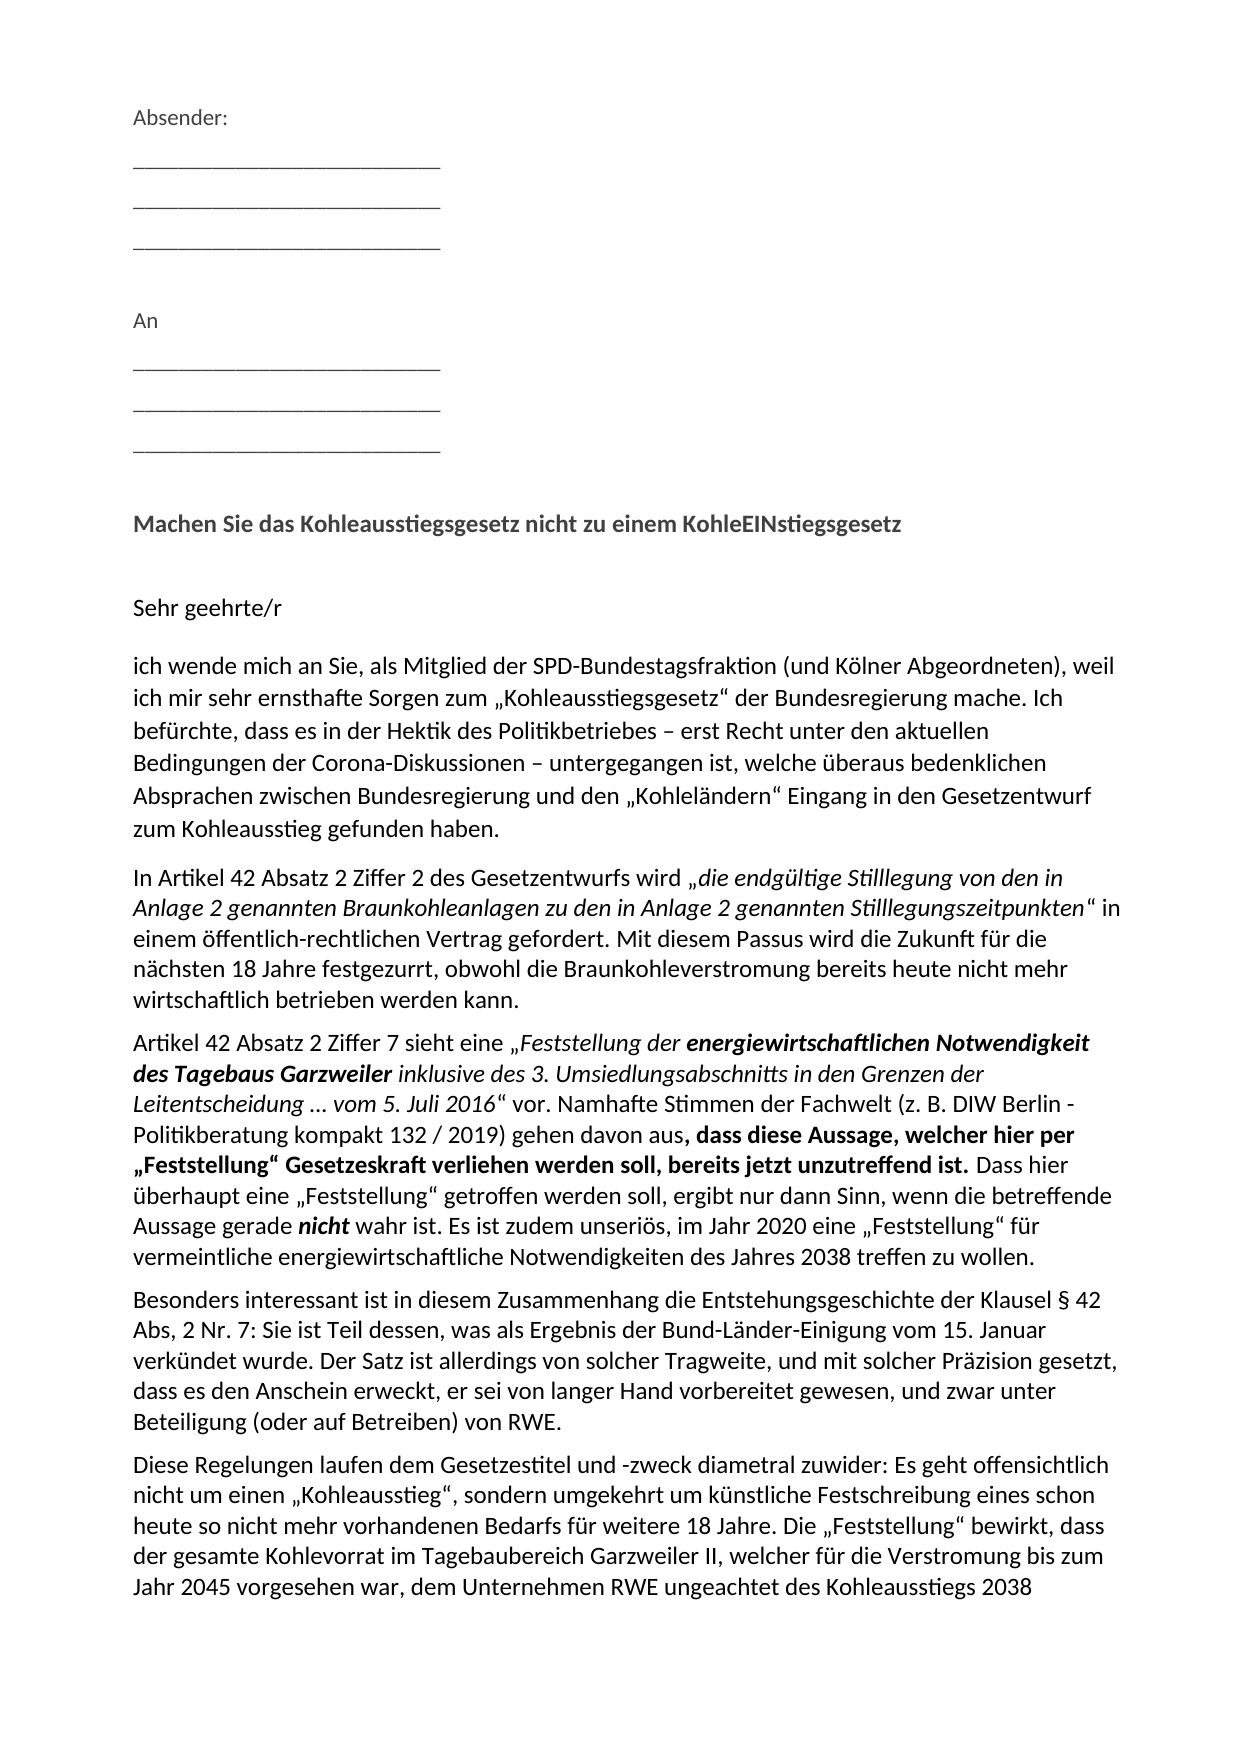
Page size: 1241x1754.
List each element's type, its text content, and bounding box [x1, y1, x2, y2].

text An [133, 306, 1122, 334]
text Diese Regelungen laufen dem Gesetzestitel und -zweck diametral zuwider: Es geht offensichtlich nicht um einen „Kohleausstieg“, sondern umgekehrt um künstliche Festschreibung eines schon heute so nicht mehr vorhandenen Bedarfs für weitere 18 Jahre. Die „Feststellung“ bewirkt, dass der gesamte Kohlevorrat im Tagebaubereich Garzweiler II, welcher für die Verstromung bis zum Jahr 2045 vorgesehen war, dem Unternehmen RWE ungeachtet des Kohleausstiegs 2038 [133, 1449, 1122, 1602]
text ___________________________ [133, 387, 1122, 415]
text ___________________________ [133, 225, 1122, 253]
text Absender: [133, 103, 1122, 131]
text Machen Sie das Kohleausstiegsgesetz nicht zu einem KohleEINstiegsgesetz [133, 509, 1122, 539]
text ___________________________ [133, 347, 1122, 374]
text Besonders interessant ist in diesem Zusammenhang die Entstehungsgeschichte der Klausel § 42 Abs, 2 Nr. 7: Sie ist Teil dessen, was als Ergebnis der Bund-Länder-Einigung vom 15. Januar verkündet wurde. Der Satz ist allerdings von solcher Tragweite, und mit solcher Präzision gesetzt, dass es den Anschein erweckt, er sei von langer Hand vorbereitet gewesen, und zwar unter Beteiligung (oder auf Betreiben) von RWE. [133, 1284, 1122, 1436]
text ___________________________ [133, 428, 1122, 456]
text Artikel 42 Absatz 2 Ziffer 7 sieht eine „Feststellung der energiewirtschaftlichen Notwendigkeit des Tagebaus Garzweiler inklusive des 3. Umsiedlungsabschnitts in den Grenzen der Leitentscheidung … vom 5. Juli 2016“ vor. Namhafte Stimmen der Fachwelt (z. B. DIW Berlin - Politikberatung kompakt 132 / 2019) gehen davon aus, dass diese Aussage, welcher hier per „Feststellung“ Gesetzeskraft verliehen werden soll, bereits jetzt unzutreffend ist. Dass hier überhaupt eine „Feststellung“ getroffen werden soll, ergibt nur dann Sinn, wenn die betreffende Aussage gerade nicht wahr ist. Es ist zudem unseriös, im Jahr 2020 eine „Feststellung“ für vermeintliche energiewirtschaftliche Notwendigkeiten des Jahres 2038 treffen zu wollen. [133, 1027, 1122, 1271]
text ich wende mich an Sie, als Mitglied der SPD-Bundestagsfraktion (und Kölner Abgeordneten), weil ich mir sehr ernsthafte Sorgen zum „Kohleausstiegsgesetz“ der Bundesregierung mache. Ich befürchte, dass es in der Hektik des Politikbetriebes – erst Recht unter den aktuellen Bedingungen der Corona-Diskussionen – untergegangen ist, welche überaus bedenklichen Absprachen zwischen Bundesregierung und den „Kohleländern“ Eingang in den Gesetzentwurf zum Kohleausstieg gefunden haben. [133, 650, 1122, 843]
text ___________________________ [133, 184, 1122, 212]
text ___________________________ [133, 144, 1122, 172]
text Sehr geehrte/r [133, 592, 1122, 623]
text In Artikel 42 Absatz 2 Ziffer 2 des Gesetzentwurfs wird „die endgültige Stilllegung von den in Anlage 2 genannten Braunkohleanlagen zu den in Anlage 2 genannten Stilllegungszeitpunkten“ in einem öffentlich-rechtlichen Vertrag gefordert. Mit diesem Passus wird die Zukunft für die nächsten 18 Jahre festgezurrt, obwohl die Braunkohleverstromung bereits heute nicht mehr wirtschaftlich betrieben werden kann. [133, 862, 1122, 1015]
